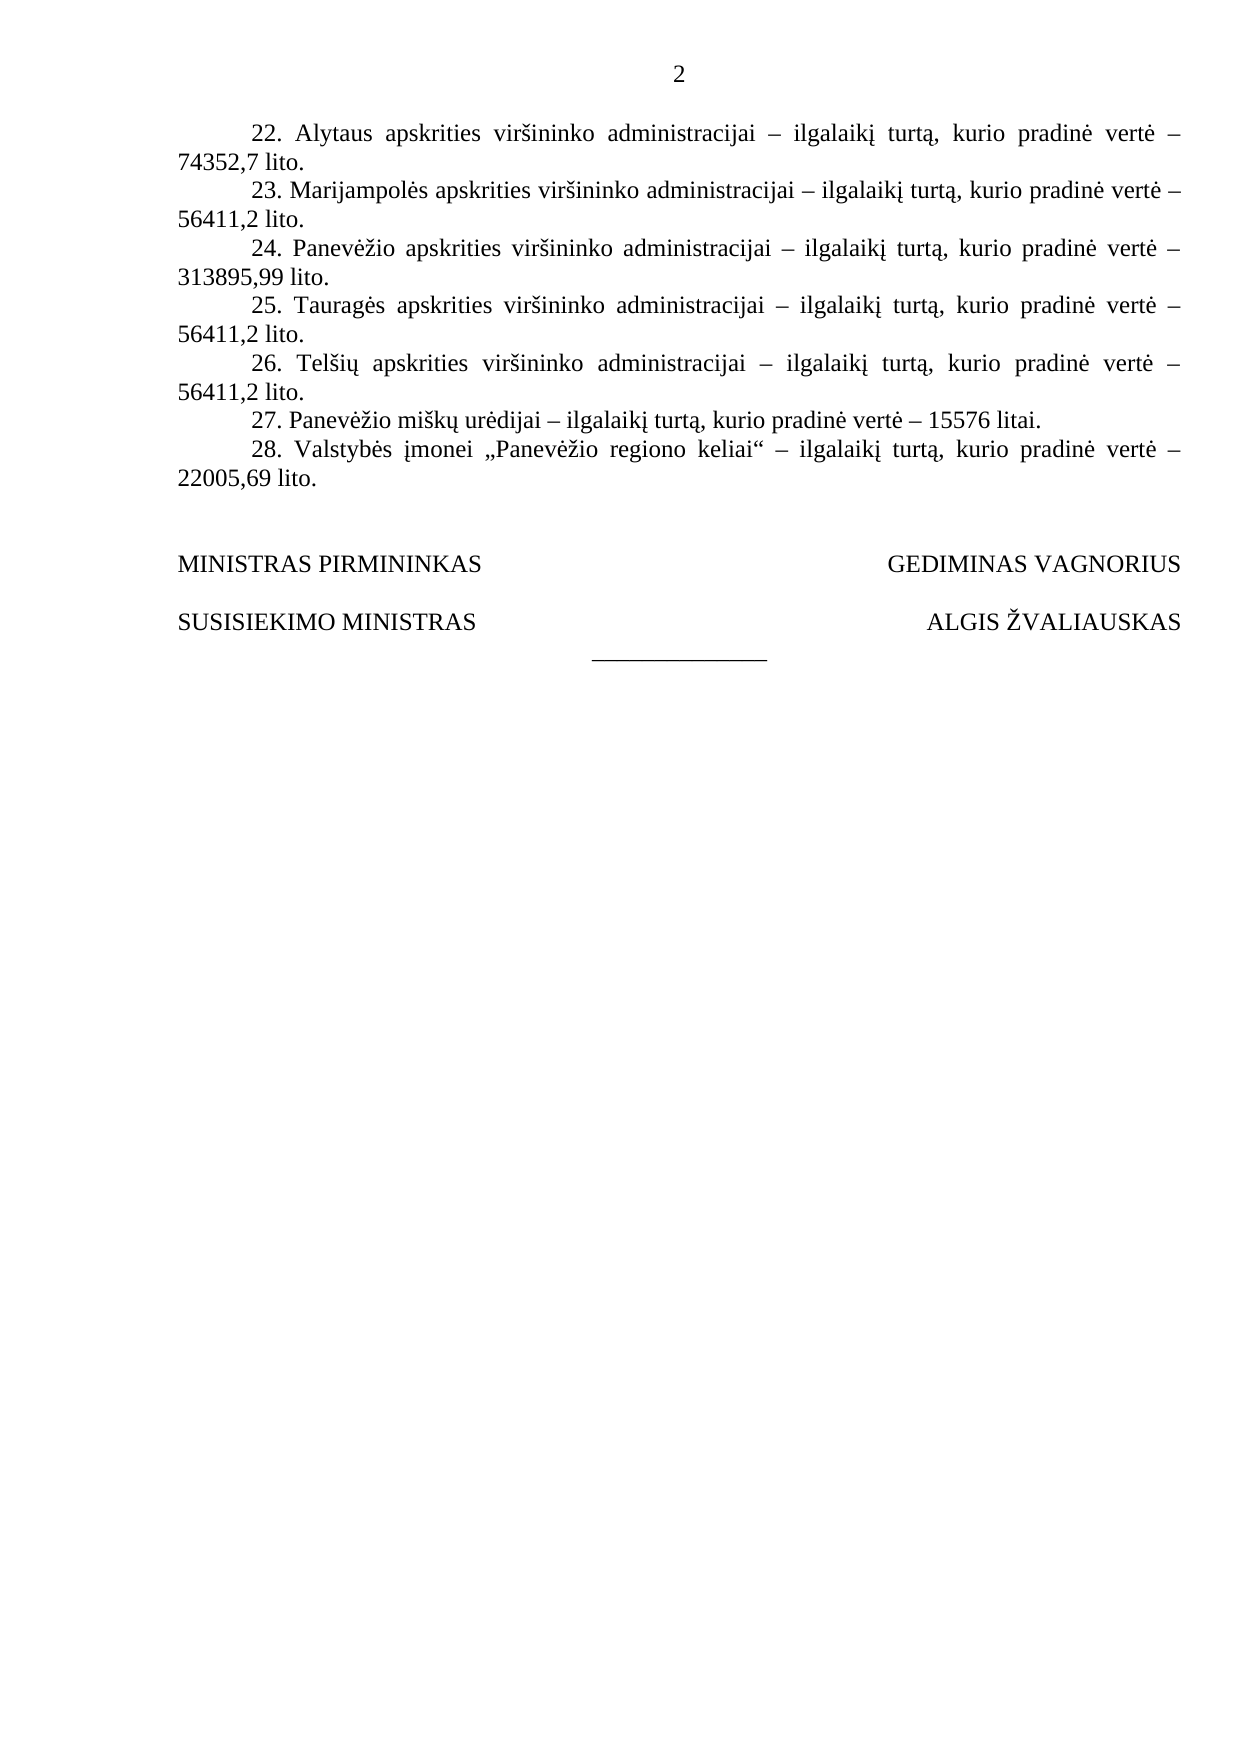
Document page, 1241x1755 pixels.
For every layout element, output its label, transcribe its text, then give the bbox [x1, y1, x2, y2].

text ______________ [177, 636, 1181, 664]
text 22. Alytaus apskrities viršininko administracijai – ilgalaikį turtą, kurio pradinė vertė – 74352,7 lito. [177, 118, 1181, 176]
text 28. Valstybės įmonei „Panevėžio regiono keliai“ – ilgalaikį turtą, kurio pradinė vertė – 22005,69 lito. [177, 434, 1181, 492]
text 23. Marijampolės apskrities viršininko administracijai – ilgalaikį turtą, kurio pradinė vertė – 56411,2 lito. [177, 176, 1181, 233]
text 24. Panevėžio apskrities viršininko administracijai – ilgalaikį turtą, kurio pradinė vertė – 313895,99 lito. [177, 233, 1181, 291]
text 26. Telšių apskrities viršininko administracijai – ilgalaikį turtą, kurio pradinė vertė – 56411,2 lito. [177, 348, 1181, 406]
text 25. Tauragės apskrities viršininko administracijai – ilgalaikį turtą, kurio pradinė vertė – 56411,2 lito. [177, 291, 1181, 348]
text SUSISIEKIMO MINISTRAS ALGIS ŽVALIAUSKAS [177, 607, 1181, 636]
text MINISTRAS PIRMININKAS GEDIMINAS VAGNORIUS [177, 549, 1181, 578]
text 27. Panevėžio miškų urėdijai – ilgalaikį turtą, kurio pradinė vertė – 15576 litai. [177, 406, 1181, 434]
